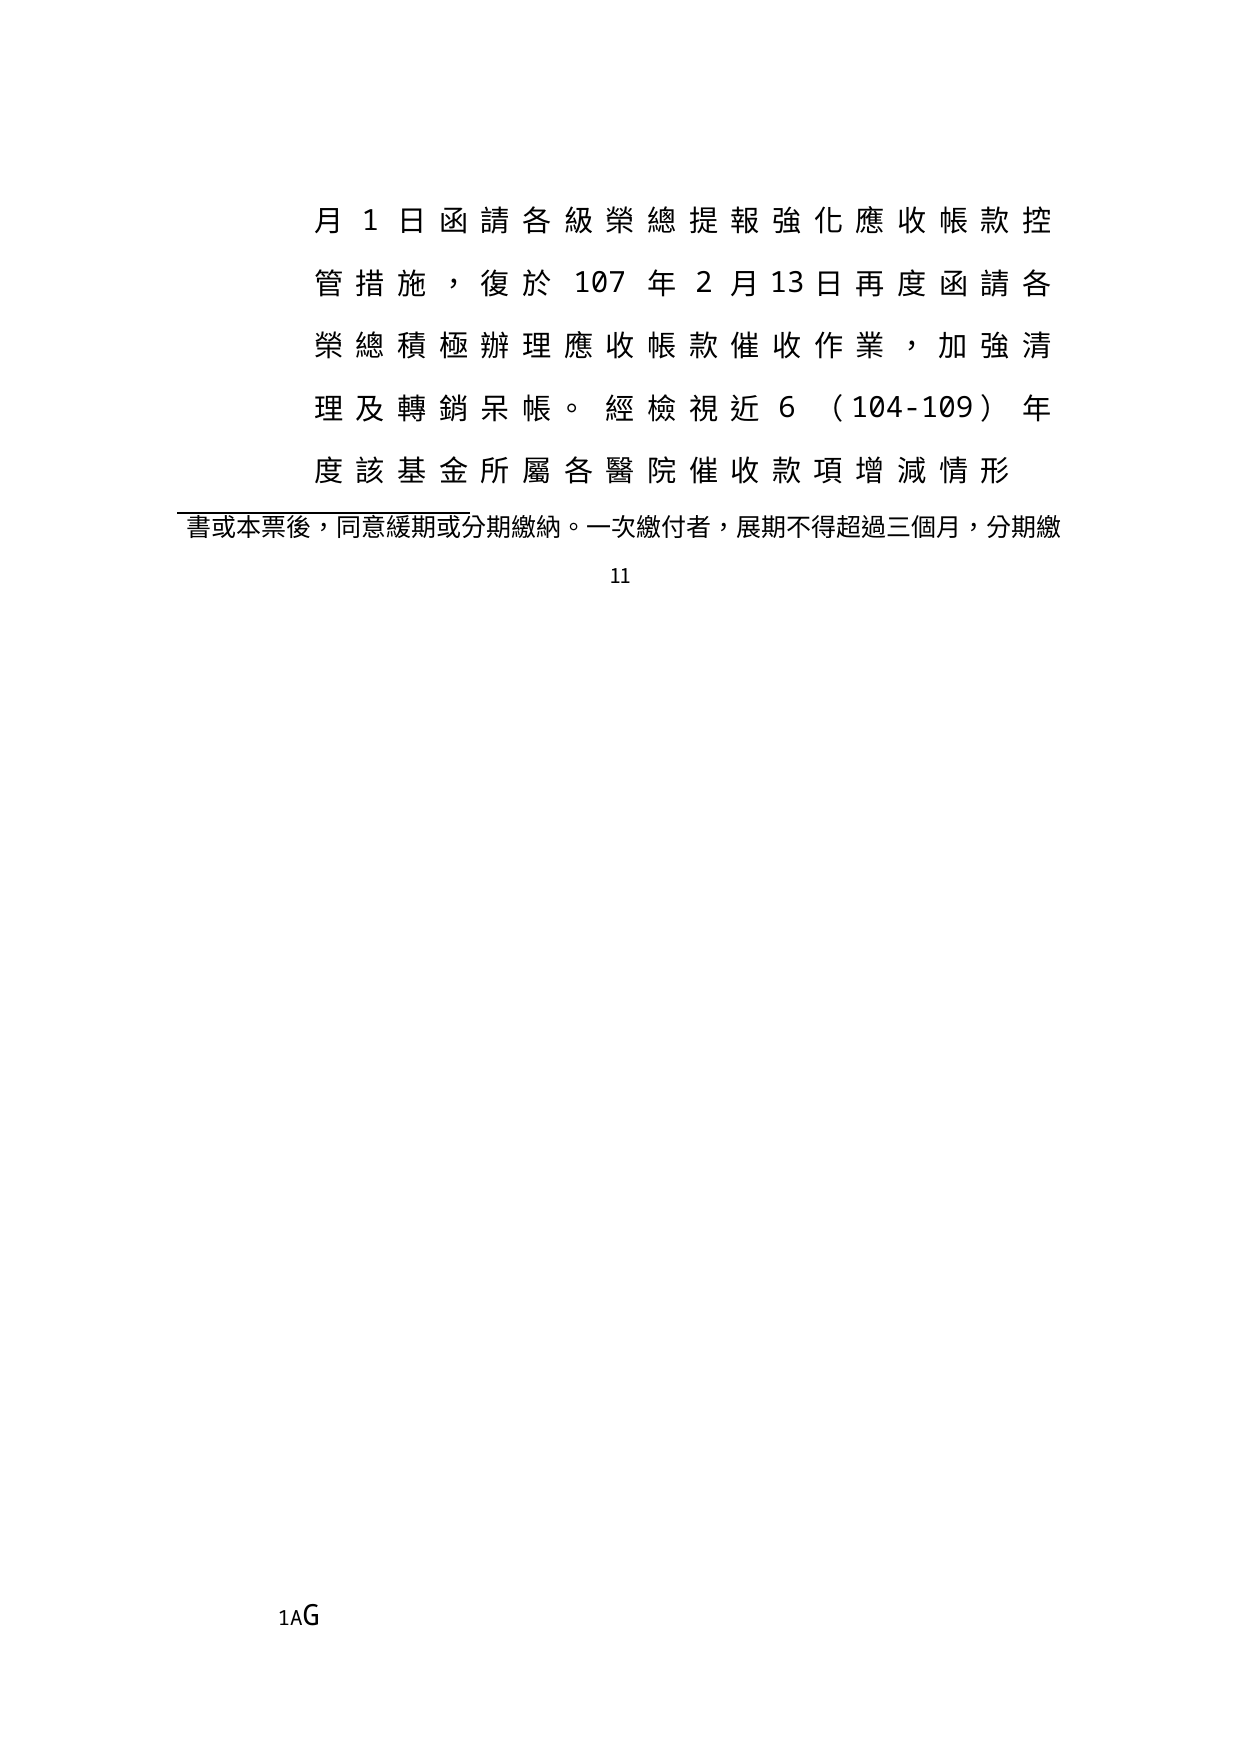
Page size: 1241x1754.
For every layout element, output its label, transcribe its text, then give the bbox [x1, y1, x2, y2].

text 輔導會前曾於106年4月5日及同年8月1日函請各級榮總提報強化應收帳款控管措施，復於107年2月13日再度函請各榮總積極辦理應收帳款催收作業，加強清理及轉銷呆帳。經檢視近6（104-109）年度該基金所屬各醫院催收款項增減情形（詳表1），催收款項期末餘額於105年度達到最高峰為2億1,106萬9千元，106年度小幅減少至2億676萬7千元後，連續2個年度大幅減少，108年度期末餘額1億799萬元，較107年度之1億5,966萬6千元減少5,167萬6千元（減幅32.37%），亦較106年度減少9,877萬7千元（減幅47.77%）。 [271, 177, 1058, 490]
text 書或本票後，同意緩期或分期繳納。一次繳付者，展期不得超過三個月，分期繳 [177, 513, 1063, 542]
